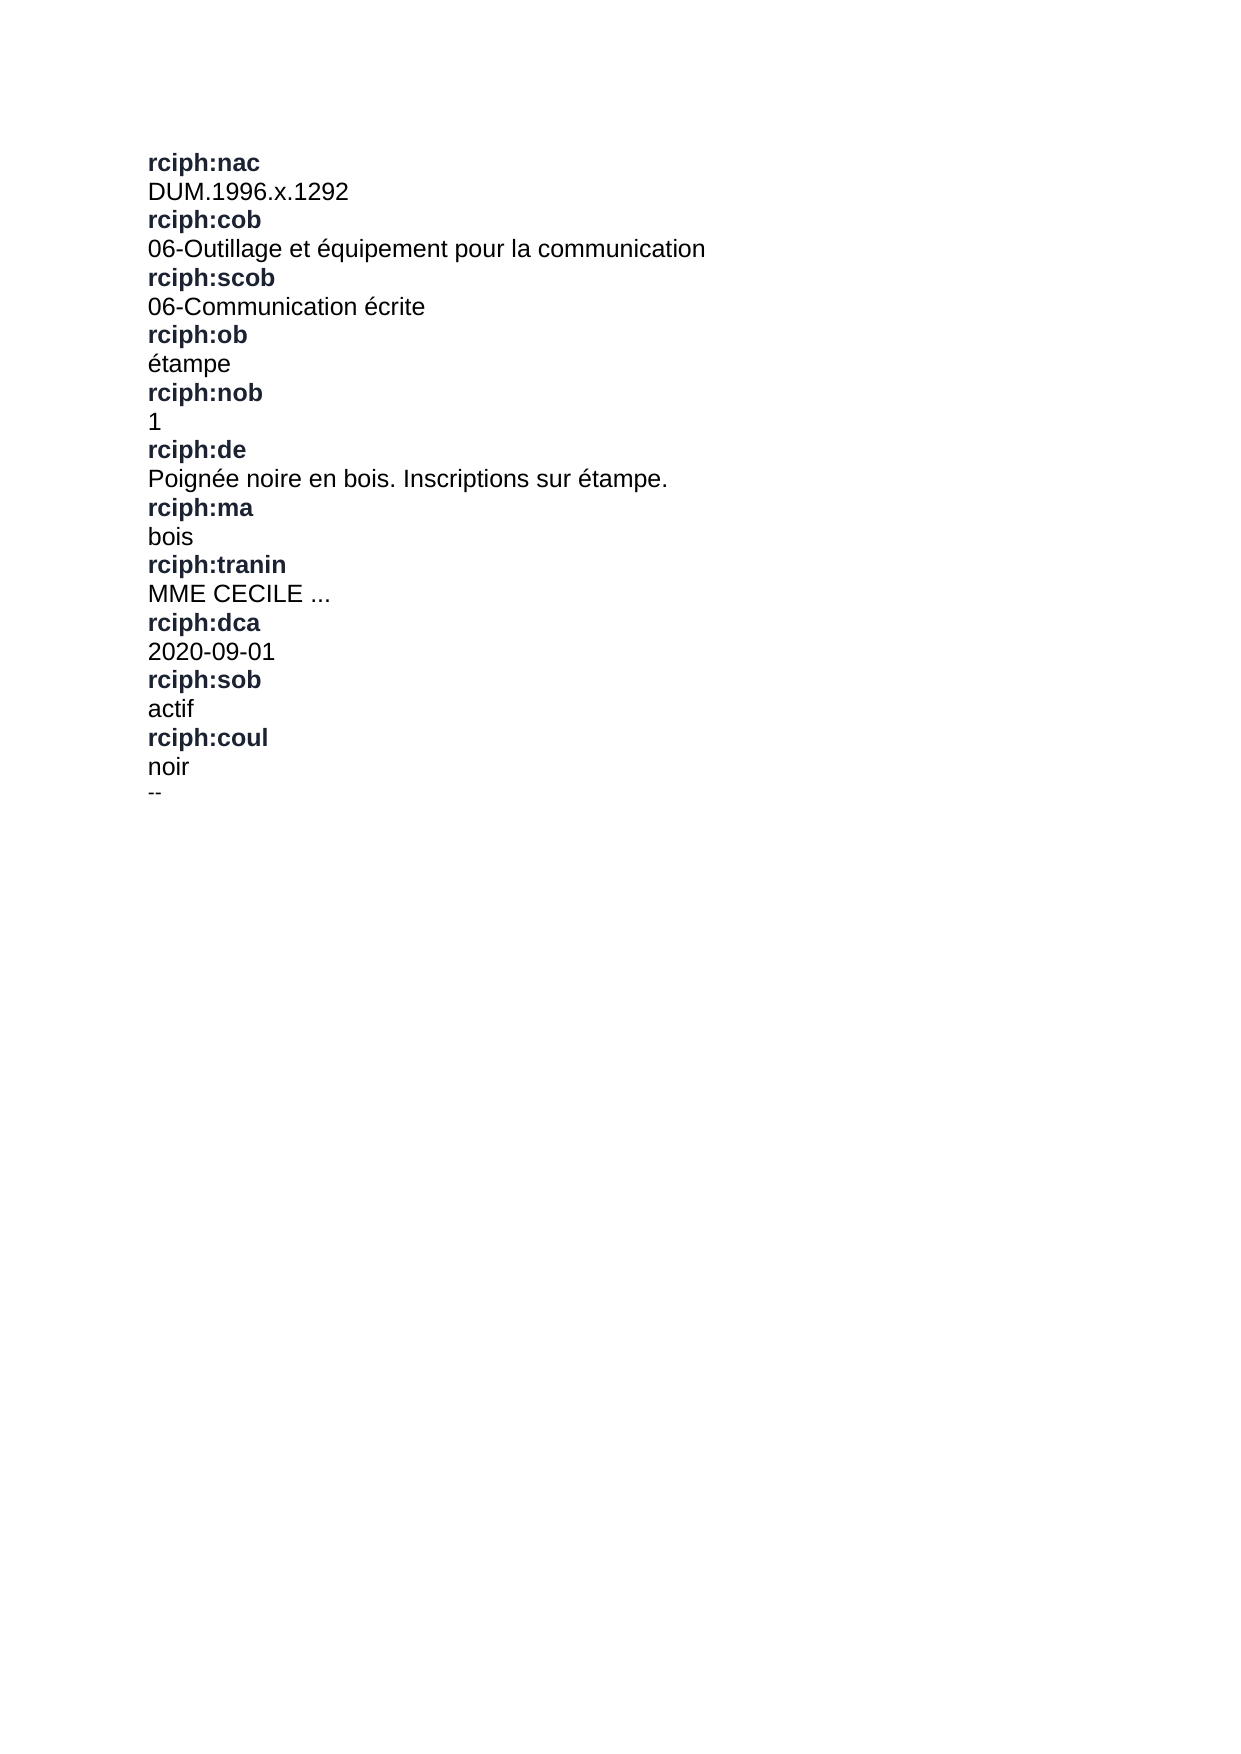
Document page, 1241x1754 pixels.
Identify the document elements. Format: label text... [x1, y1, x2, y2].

text rciph:de [148, 435, 1092, 464]
text noir [148, 751, 1092, 780]
text rciph:tranin [148, 550, 1092, 579]
text 06-Communication écrite [148, 291, 1092, 320]
text 06-Outillage et équipement pour la communication [148, 234, 1092, 263]
text rciph:coul [148, 723, 1092, 751]
text -- [148, 780, 1092, 804]
text rciph:sob [148, 665, 1092, 694]
text bois [148, 521, 1092, 550]
text 2020-09-01 [148, 636, 1092, 665]
text DUM.1996.x.1292 [148, 176, 1092, 205]
text rciph:dca [148, 608, 1092, 636]
text étampe [148, 349, 1092, 378]
text rciph:nac [148, 148, 1092, 176]
text actif [148, 694, 1092, 723]
text rciph:scob [148, 263, 1092, 291]
text rciph:ma [148, 493, 1092, 521]
text 1 [148, 406, 1092, 435]
text rciph:ob [148, 320, 1092, 349]
text MME CECILE ... [148, 579, 1092, 608]
text Poignée noire en bois. Inscriptions sur étampe. [148, 464, 1092, 493]
text rciph:cob [148, 205, 1092, 234]
text rciph:nob [148, 378, 1092, 406]
